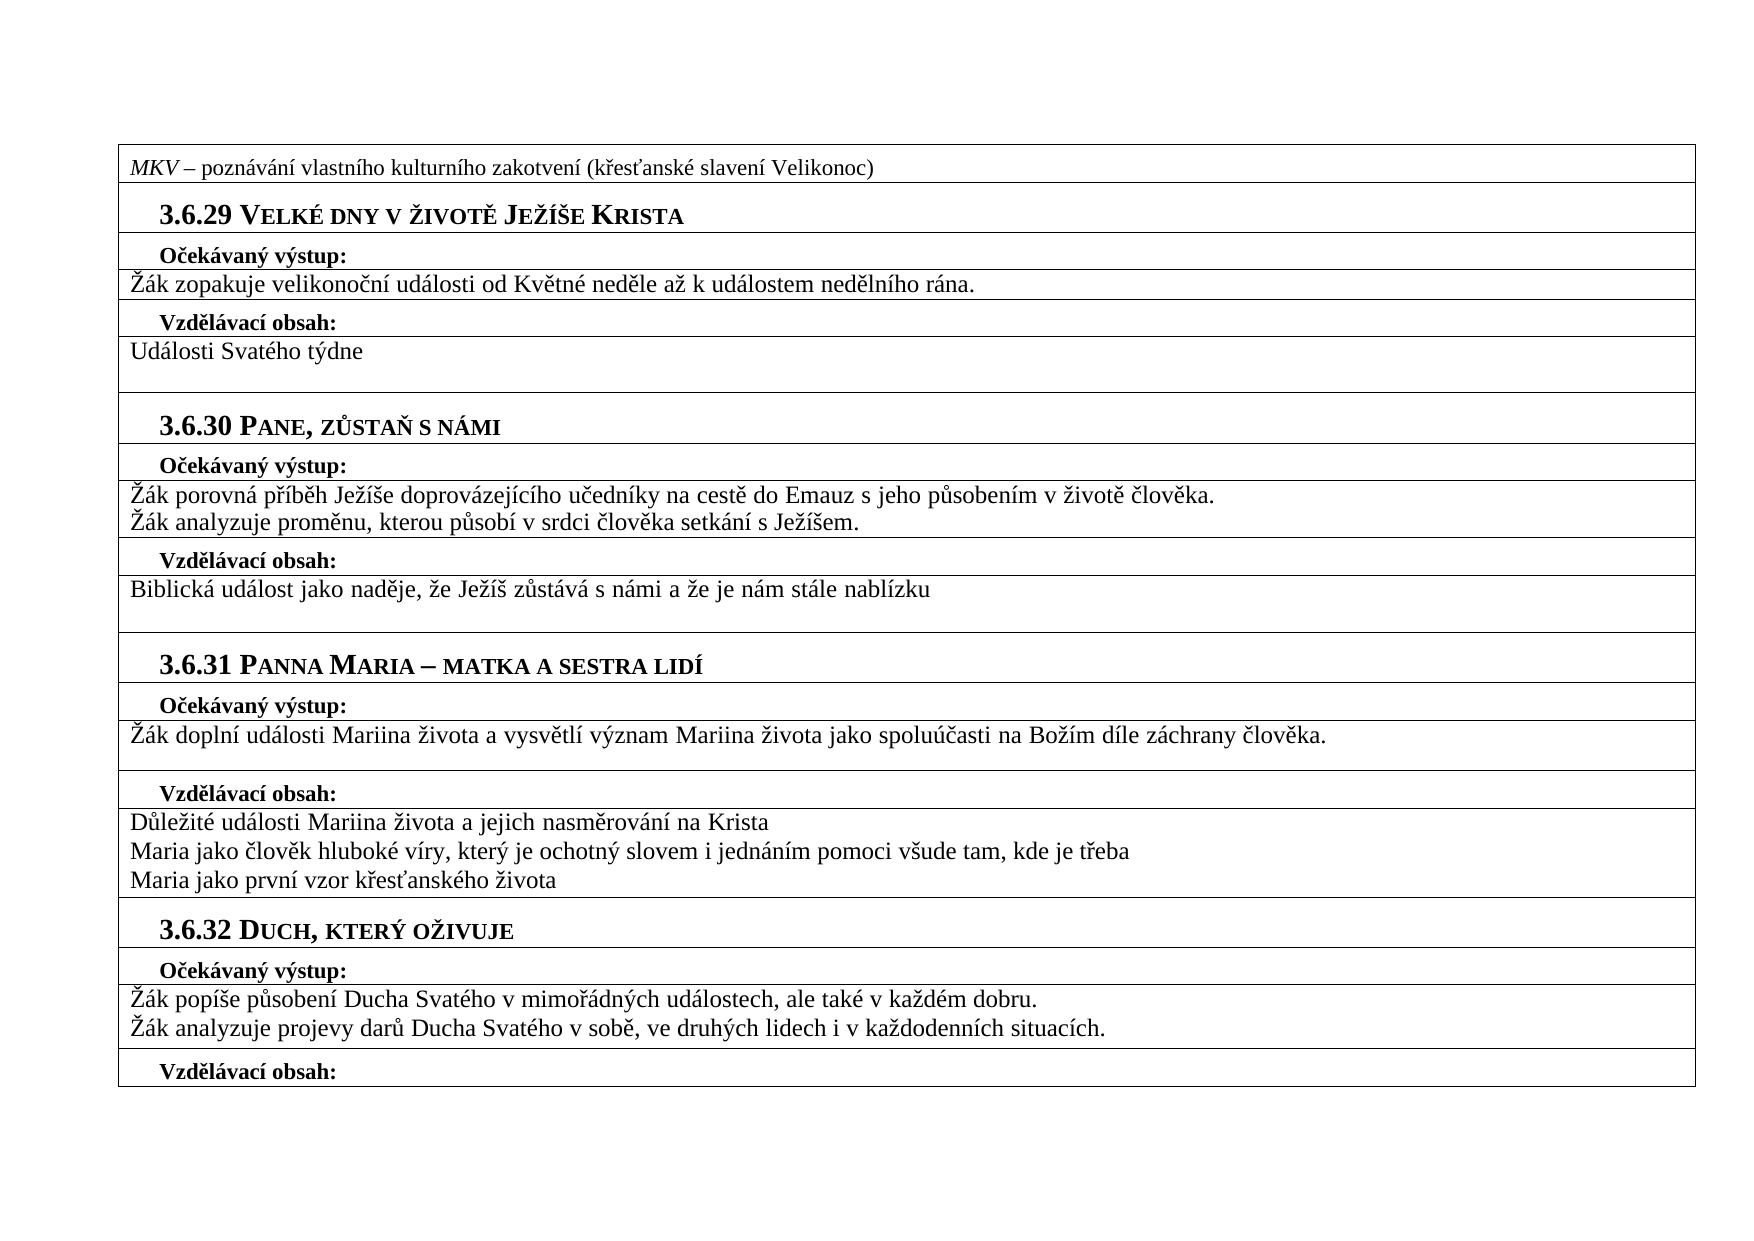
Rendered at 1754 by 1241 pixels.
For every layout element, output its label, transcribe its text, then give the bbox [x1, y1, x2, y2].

table_cell Biblická událost jako naděje, že Ježíš zůstává s námi a že je nám stále nablízku [119, 576, 1695, 632]
table_cell 3.6.31 PANNA MARIA – MATKA A SESTRA LIDÍ [119, 633, 1695, 682]
table_cell Očekávaný výstup: [119, 444, 1695, 480]
table_cell Vzdělávací obsah: [119, 771, 1695, 807]
table_cell Žák popíše působení Ducha Svatého v mimořádných událostech, ale také v každém dobru. Žák analyzuje projevy darů Ducha Svatého v sobě, ve druhých lidech i v každodenních situacích. [119, 985, 1695, 1048]
table_cell Očekávaný výstup: [119, 683, 1695, 720]
table_cell Události Svatého týdne [119, 337, 1695, 392]
table_header MKV – poznávání vlastního kulturního zakotvení (křesťanské slavení Velikonoc) [119, 145, 1695, 182]
table_cell Žák zopakuje velikonoční události od Květné neděle až k událostem nedělního rána. [119, 270, 1695, 298]
table_cell 3.6.30 PANE, ZŮSTAŇ S NÁMI [119, 393, 1695, 442]
table_cell Očekávaný výstup: [119, 948, 1695, 984]
table_cell Vzdělávací obsah: [119, 538, 1695, 574]
table_cell Očekávaný výstup: [119, 233, 1695, 269]
table_cell Důležité události Mariina života a jejich nasměrování na Krista Maria jako člověk hluboké víry, který je ochotný slovem i jednáním pomoci všude tam, kde je třeba Maria jako první vzor křesťanského života [119, 809, 1695, 897]
table_cell 3.6.32 DUCH, KTERÝ OŽIVUJE [119, 898, 1695, 947]
table_cell Vzdělávací obsah: [119, 1049, 1695, 1086]
table_cell 3.6.29 VELKÉ DNY V ŽIVOTĚ JEŽÍŠE KRISTA [119, 183, 1695, 232]
table_cell Žák porovná příběh Ježíše doprovázejícího učedníky na cestě do Emauz s jeho působením v životě člověka. Žák analyzuje proměnu, kterou působí v srdci člověka setkání s Ježíšem. [119, 481, 1695, 537]
table_cell Vzdělávací obsah: [119, 300, 1695, 336]
table_cell Žák doplní události Mariina života a vysvětlí význam Mariina života jako spoluúčasti na Božím díle záchrany člověka. [119, 721, 1695, 770]
